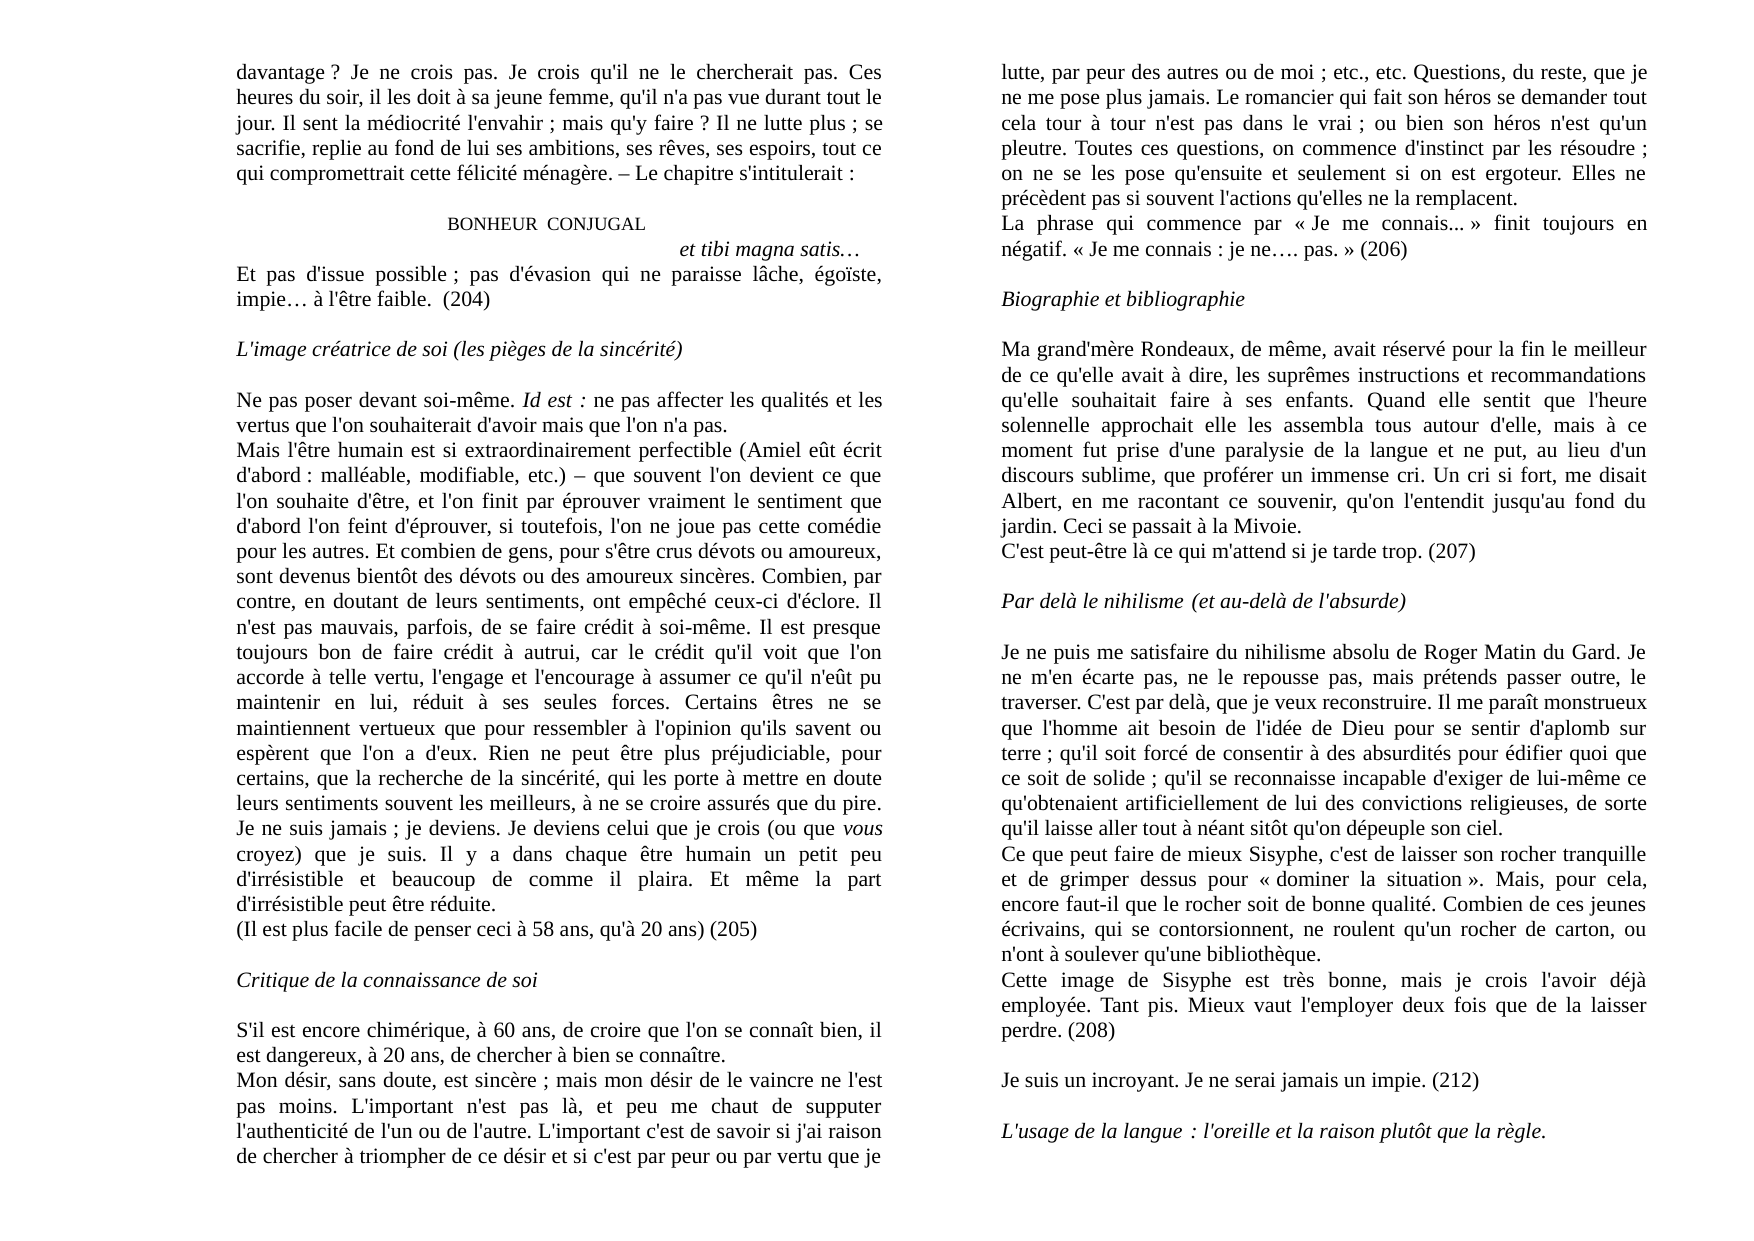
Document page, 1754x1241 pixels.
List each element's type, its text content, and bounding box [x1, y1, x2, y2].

text et tibi magna satis… [236, 236, 883, 261]
text Ne pas poser devant soi-même. Id est : ne pas affecter les qualités et les vertus que l'on souhaiterait d'avoir mais que l'on n'a pas. [236, 387, 883, 437]
text Je ne puis me satisfaire du nihilisme absolu de Roger Matin du Gard. Je ne m'en écarte pas, ne le repousse pas, mais prétends passer outre, le traverser. C'est par delà, que je veux reconstruire. Il me paraît monstrueux que l'homme ait besoin de l'idée de Dieu pour se sentir d'aplomb sur terre ; qu'il soit forcé de consentir à des absurdités pour édifier quoi que ce soit de solide ; qu'il se reconnaisse incapable d'exiger de lui-même ce qu'obtenaient artificiellement de lui des convictions religieuses, de sorte qu'il laisse aller tout à néant sitôt qu'on dépeuple son ciel. [1001, 639, 1648, 841]
text L'image créatrice de soi (les pièges de la sincérité) [236, 336, 883, 362]
text BONHEUR CONJUGAL [236, 210, 883, 236]
text C'est peut-être là ce qui m'attend si je tarde trop. (207) [1001, 538, 1648, 563]
text (Il est plus facile de penser ceci à 58 ans, qu'à 20 ans) (205) [236, 916, 883, 941]
text Cette image de Sisyphe est très bonne, mais je crois l'avoir déjà employée. Tant pis. Mieux vaut l'employer deux fois que de la laisser perdre. (208) [1001, 967, 1648, 1042]
text La phrase qui commence par « Je me connais... » finit toujours en négatif. « Je me connais : je ne…. pas. » (206) [1001, 210, 1648, 261]
text Mais l'être humain est si extraordinairement perfectible (Amiel eût écrit d'abord : malléable, modifiable, etc.) – que souvent l'on devient ce que l'on souhaite d'être, et l'on finit par éprouver vraiment le sentiment que d'abord l'on feint d'éprouver, si toutefois, l'on ne joue pas cette comédie pour les autres. Et combien de gens, pour s'être crus dévots ou amoureux, sont devenus bientôt des dévots ou des amoureux sincères. Combien, par contre, en doutant de leurs sentiments, ont empêché ceux-ci d'éclore. Il n'est pas mauvais, parfois, de se faire crédit à soi-même. Il est presque toujours bon de faire crédit à autrui, car le crédit qu'il voit que l'on accorde à telle vertu, l'engage et l'encourage à assumer ce qu'il n'eût pu maintenir en lui, réduit à ses seules forces. Certains êtres ne se maintiennent vertueux que pour ressembler à l'opinion qu'ils savent ou espèrent que l'on a d'eux. Rien ne peut être plus préjudiciable, pour certains, que la recherche de la sincérité, qui les porte à mettre en doute leurs sentiments souvent les meilleurs, à ne se croire assurés que du pire. Je ne suis jamais ; je deviens. Je deviens celui que je crois (ou que vous croyez) que je suis. Il y a dans chaque être humain un petit peu d'irrésistible et beaucoup de comme il plaira. Et même la part d'irrésistible peut être réduite. [236, 437, 883, 916]
text Biographie et bibliographie [1001, 286, 1648, 311]
text Je suis un incroyant. Je ne serai jamais un impie. (212) [1001, 1067, 1648, 1093]
text L'usage de la langue : l'oreille et la raison plutôt que la règle. [1001, 1118, 1648, 1143]
text davantage ? Je ne crois pas. Je crois qu'il ne le chercherait pas. Ces heures du soir, il les doit à sa jeune femme, qu'il n'a pas vue durant tout le jour. Il sent la médiocrité l'envahir ; mais qu'y faire ? Il ne lutte plus ; se sacrifie, replie au fond de lui ses ambitions, ses rêves, ses espoirs, tout ce qui compromettrait cette félicité ménagère. – Le chapitre s'intitulerait : [236, 59, 883, 185]
text lutte, par peur des autres ou de moi ; etc., etc. Questions, du reste, que je ne me pose plus jamais. Le romancier qui fait son héros se demander tout cela tour à tour n'est pas dans le vrai ; ou bien son héros n'est qu'un pleutre. Toutes ces questions, on commence d'instinct par les résoudre ; on ne se les pose qu'ensuite et seulement si on est ergoteur. Elles ne précèdent pas si souvent l'actions qu'elles ne la remplacent. [1001, 59, 1648, 210]
text Ce que peut faire de mieux Sisyphe, c'est de laisser son rocher tranquille et de grimper dessus pour « dominer la situation ». Mais, pour cela, encore faut-il que le rocher soit de bonne qualité. Combien de ces jeunes écrivains, qui se contorsionnent, ne roulent qu'un rocher de carton, ou n'ont à soulever qu'une bibliothèque. [1001, 841, 1648, 967]
text Par delà le nihilisme (et au-delà de l'absurde) [1001, 588, 1648, 614]
text Critique de la connaissance de soi [236, 967, 883, 992]
text Mon désir, sans doute, est sincère ; mais mon désir de le vaincre ne l'est pas moins. L'important n'est pas là, et peu me chaut de supputer l'authenticité de l'un ou de l'autre. L'important c'est de savoir si j'ai raison de chercher à triompher de ce désir et si c'est par peur ou par vertu que je [236, 1067, 883, 1168]
text Ma grand'mère Rondeaux, de même, avait réservé pour la fin le meilleur de ce qu'elle avait à dire, les suprêmes instructions et recommandations qu'elle souhaitait faire à ses enfants. Quand elle sentit que l'heure solennelle approchait elle les assembla tous autour d'elle, mais à ce moment fut prise d'une paralysie de la langue et ne put, au lieu d'un discours sublime, que proférer un immense cri. Un cri si fort, me disait Albert, en me racontant ce souvenir, qu'on l'entendit jusqu'au fond du jardin. Ceci se passait à la Mivoie. [1001, 336, 1648, 538]
text S'il est encore chimérique, à 60 ans, de croire que l'on se connaît bien, il est dangereux, à 20 ans, de chercher à bien se connaître. [236, 1017, 883, 1067]
text Et pas d'issue possible ; pas d'évasion qui ne paraisse lâche, égoïste, impie… à l'être faible. (204) [236, 261, 883, 311]
